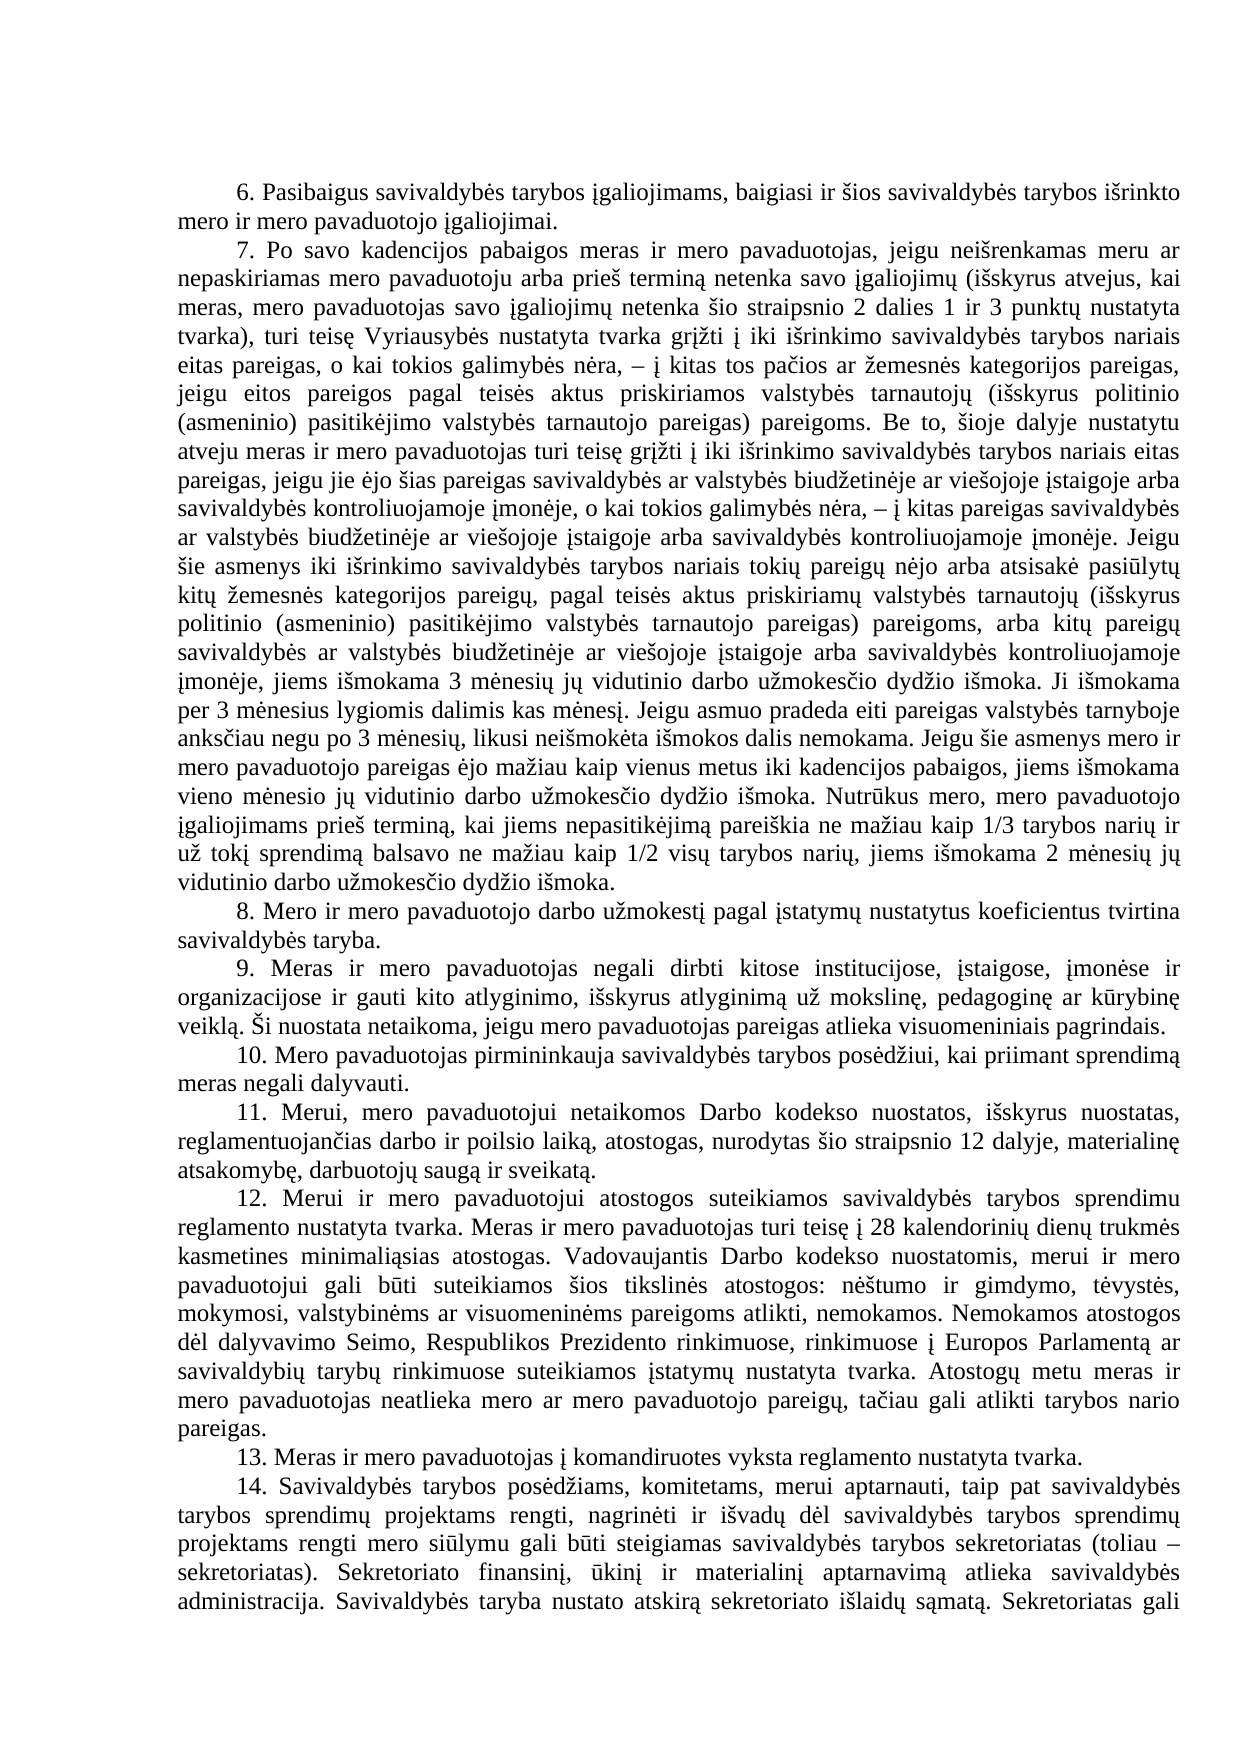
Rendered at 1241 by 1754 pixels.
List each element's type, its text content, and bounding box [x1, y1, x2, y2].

text 11. Merui, mero pavaduotojui netaikomos Darbo kodekso nuostatos, išskyrus nuostatas, reglamentuojančias darbo ir poilsio laiką, atostogas, nurodytas šio straipsnio 12 dalyje, materialinę atsakomybę, darbuotojų saugą ir sveikatą. [177, 1097, 1181, 1183]
text 10. Mero pavaduotojas pirmininkauja savivaldybės tarybos posėdžiui, kai priimant sprendimą meras negali dalyvauti. [177, 1040, 1181, 1097]
text 12. Merui ir mero pavaduotojui atostogos suteikiamos savivaldybės tarybos sprendimu reglamento nustatyta tvarka. Meras ir mero pavaduotojas turi teisę į 28 kalendorinių dienų trukmės kasmetines minimaliąsias atostogas. Vadovaujantis Darbo kodekso nuostatomis, merui ir mero pavaduotojui gali būti suteikiamos šios tikslinės atostogos: nėštumo ir gimdymo, tėvystės, mokymosi, valstybinėms ar visuomeninėms pareigoms atlikti, nemokamos. Nemokamos atostogos dėl dalyvavimo Seimo, Respublikos Prezidento rinkimuose, rinkimuose į Europos Parlamentą ar savivaldybių tarybų rinkimuose suteikiamos įstatymų nustatyta tvarka. Atostogų metu meras ir mero pavaduotojas neatlieka mero ar mero pavaduotojo pareigų, tačiau gali atlikti tarybos nario pareigas. [177, 1183, 1181, 1442]
text 8. Mero ir mero pavaduotojo darbo užmokestį pagal įstatymų nustatytus koeficientus tvirtina savivaldybės taryba. [177, 896, 1181, 953]
text 9. Meras ir mero pavaduotojas negali dirbti kitose institucijose, įstaigose, įmonėse ir organizacijose ir gauti kito atlyginimo, išskyrus atlyginimą už mokslinę, pedagoginę ar kūrybinę veiklą. Ši nuostata netaikoma, jeigu mero pavaduotojas pareigas atlieka visuomeniniais pagrindais. [177, 953, 1181, 1040]
text 7. Po savo kadencijos pabaigos meras ir mero pavaduotojas, jeigu neišrenkamas meru ar nepaskiriamas mero pavaduotoju arba prieš terminą netenka savo įgaliojimų (išskyrus atvejus, kai meras, mero pavaduotojas savo įgaliojimų netenka šio straipsnio 2 dalies 1 ir 3 punktų nustatyta tvarka), turi teisę Vyriausybės nustatyta tvarka grįžti į iki išrinkimo savivaldybės tarybos nariais eitas pareigas, o kai tokios galimybės nėra, – į kitas tos pačios ar žemesnės kategorijos pareigas, jeigu eitos pareigos pagal teisės aktus priskiriamos valstybės tarnautojų (išskyrus politinio (asmeninio) pasitikėjimo valstybės tarnautojo pareigas) pareigoms. Be to, šioje dalyje nustatytu atveju meras ir mero pavaduotojas turi teisę grįžti į iki išrinkimo savivaldybės tarybos nariais eitas pareigas, jeigu jie ėjo šias pareigas savivaldybės ar valstybės biudžetinėje ar viešojoje įstaigoje arba savivaldybės kontroliuojamoje įmonėje, o kai tokios galimybės nėra, – į kitas pareigas savivaldybės ar valstybės biudžetinėje ar viešojoje įstaigoje arba savivaldybės kontroliuojamoje įmonėje. Jeigu šie asmenys iki išrinkimo savivaldybės tarybos nariais tokių pareigų nėjo arba atsisakė pasiūlytų kitų žemesnės kategorijos pareigų, pagal teisės aktus priskiriamų valstybės tarnautojų (išskyrus politinio (asmeninio) pasitikėjimo valstybės tarnautojo pareigas) pareigoms, arba kitų pareigų savivaldybės ar valstybės biudžetinėje ar viešojoje įstaigoje arba savivaldybės kontroliuojamoje įmonėje, jiems išmokama 3 mėnesių jų vidutinio darbo užmokesčio dydžio išmoka. Ji išmokama per 3 mėnesius lygiomis dalimis kas mėnesį. Jeigu asmuo pradeda eiti pareigas valstybės tarnyboje anksčiau negu po 3 mėnesių, likusi neišmokėta išmokos dalis nemokama. Jeigu šie asmenys mero ir mero pavaduotojo pareigas ėjo mažiau kaip vienus metus iki kadencijos pabaigos, jiems išmokama vieno mėnesio jų vidutinio darbo užmokesčio dydžio išmoka. Nutrūkus mero, mero pavaduotojo įgaliojimams prieš terminą, kai jiems nepasitikėjimą pareiškia ne mažiau kaip 1/3 tarybos narių ir už tokį sprendimą balsavo ne mažiau kaip 1/2 visų tarybos narių, jiems išmokama 2 mėnesių jų vidutinio darbo užmokesčio dydžio išmoka. [177, 235, 1181, 896]
text 6. Pasibaigus savivaldybės tarybos įgaliojimams, baigiasi ir šios savivaldybės tarybos išrinkto mero ir mero pavaduotojo įgaliojimai. [177, 177, 1181, 235]
text 14. Savivaldybės tarybos posėdžiams, komitetams, merui aptarnauti, taip pat savivaldybės tarybos sprendimų projektams rengti, nagrinėti ir išvadų dėl savivaldybės tarybos sprendimų projektams rengti mero siūlymu gali būti steigiamas savivaldybės tarybos sekretoriatas (toliau – sekretoriatas). Sekretoriato finansinį, ūkinį ir materialinį aptarnavimą atlieka savivaldybės administracija. Savivaldybės taryba nustato atskirą sekretoriato išlaidų sąmatą. Sekretoriatas gali [177, 1471, 1181, 1615]
text 13. Meras ir mero pavaduotojas į komandiruotes vyksta reglamento nustatyta tvarka. [177, 1442, 1181, 1471]
